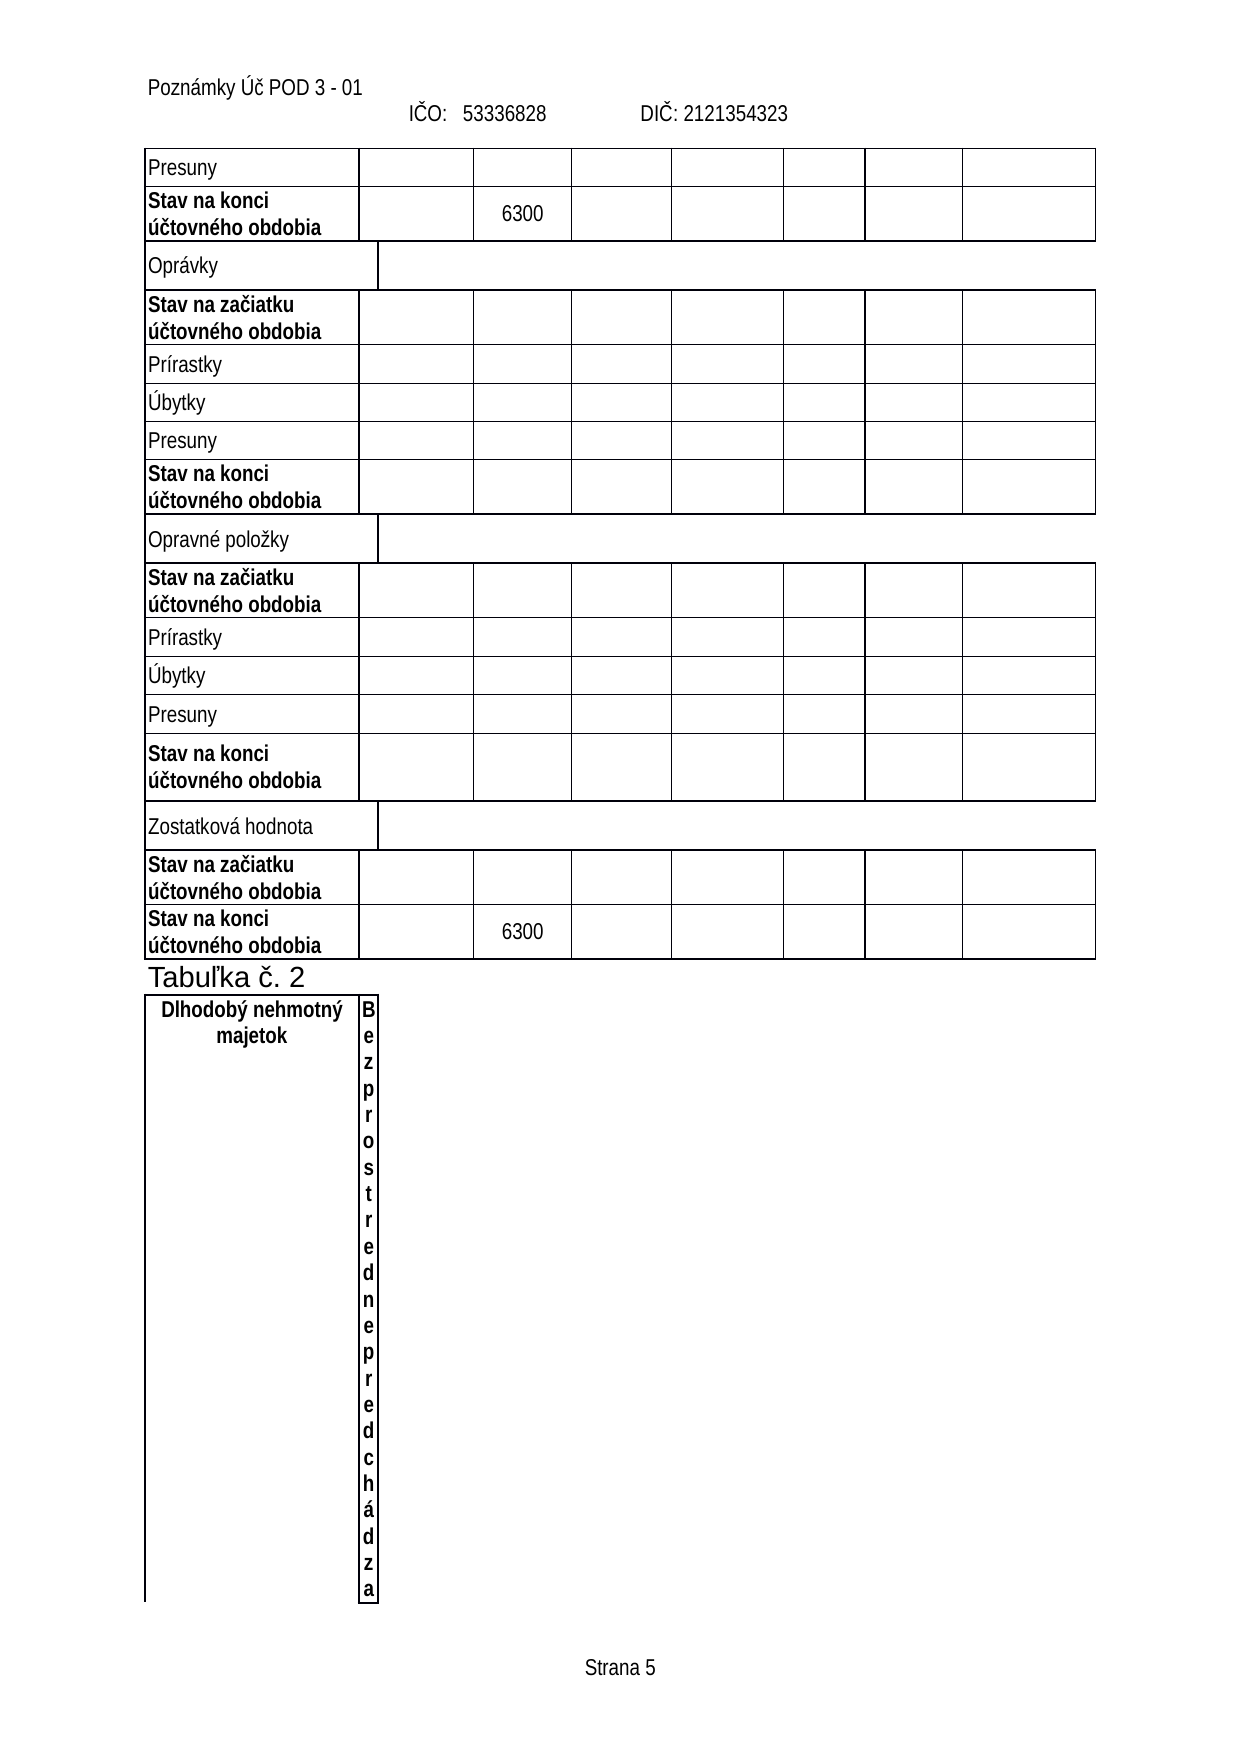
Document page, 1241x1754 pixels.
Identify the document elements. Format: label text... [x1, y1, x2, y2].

table_cell [572, 345, 671, 382]
table_cell [784, 695, 864, 732]
title Tabuľka č. 2 [148, 960, 1092, 993]
table_cell [672, 618, 783, 656]
table_cell [672, 851, 783, 904]
table_cell [360, 384, 473, 421]
table_cell Prírastky [146, 618, 358, 656]
table_cell [963, 564, 1095, 617]
table_cell [474, 345, 571, 382]
table_cell [572, 734, 671, 800]
table_cell [572, 149, 671, 186]
table_cell Presuny [146, 695, 358, 732]
table_cell Presuny [146, 149, 358, 186]
table_cell [360, 345, 473, 382]
table_cell [784, 657, 864, 694]
table_cell [474, 460, 571, 513]
table_cell [963, 695, 1095, 732]
table_header [379, 994, 1095, 1602]
table_cell Stav na konci účtovného obdobia [146, 187, 358, 240]
table_cell [360, 657, 473, 694]
table_cell [784, 422, 864, 459]
table_cell [474, 422, 571, 459]
table_cell 6300 [474, 187, 571, 240]
table_cell [784, 564, 864, 617]
table_cell [474, 618, 571, 656]
table_cell [784, 149, 864, 186]
table_cell [360, 618, 473, 656]
table_cell [784, 187, 864, 240]
table_cell [360, 149, 473, 186]
table_cell [360, 734, 473, 800]
table_cell [379, 242, 1095, 289]
table_cell Stav na začiatku účtovného obdobia [146, 291, 358, 344]
table_cell Stav na konci účtovného obdobia [146, 905, 358, 958]
table_cell 6300 [474, 905, 571, 958]
table_cell [672, 695, 783, 732]
table_cell [672, 460, 783, 513]
table_cell [474, 851, 571, 904]
table_cell [963, 422, 1095, 459]
table_cell [866, 695, 962, 732]
table_cell [672, 384, 783, 421]
table_cell Stav na začiatku účtovného obdobia [146, 564, 358, 617]
table_cell [572, 851, 671, 904]
table_cell [572, 657, 671, 694]
table_cell [866, 657, 962, 694]
table_cell [672, 905, 783, 958]
table_cell Stav na konci účtovného obdobia [146, 734, 358, 800]
table_cell [572, 422, 671, 459]
table_cell [474, 695, 571, 732]
table_cell [866, 851, 962, 904]
table_cell [360, 905, 473, 958]
table_cell [360, 460, 473, 513]
table_cell [474, 734, 571, 800]
table_cell [360, 422, 473, 459]
table_cell [963, 187, 1095, 240]
table_cell [963, 851, 1095, 904]
table_cell [784, 905, 864, 958]
table_cell [672, 187, 783, 240]
table_cell [963, 384, 1095, 421]
table_header Bezprostredne predchádza [360, 996, 377, 1602]
table_cell [572, 695, 671, 732]
table_cell [572, 564, 671, 617]
table_cell [866, 384, 962, 421]
table_cell [572, 384, 671, 421]
table_cell [784, 851, 864, 904]
table_cell [963, 149, 1095, 186]
table_cell [474, 149, 571, 186]
table_cell [963, 618, 1095, 656]
table_cell Presuny [146, 422, 358, 459]
table_cell Oprávky [146, 242, 377, 289]
table_cell [360, 291, 473, 344]
table_cell [784, 291, 864, 344]
table_cell [672, 657, 783, 694]
table_cell Stav na začiatku účtovného obdobia [146, 851, 358, 904]
table_cell [672, 345, 783, 382]
table_cell [572, 618, 671, 656]
table_cell [379, 802, 1095, 849]
table_cell [474, 564, 571, 617]
table_cell [963, 905, 1095, 958]
table_cell [866, 149, 962, 186]
table_cell [866, 905, 962, 958]
table_cell [963, 734, 1095, 800]
table_cell [572, 905, 671, 958]
table_cell [784, 734, 864, 800]
table_cell [672, 734, 783, 800]
table_cell [672, 564, 783, 617]
table_cell [572, 460, 671, 513]
table_cell [672, 291, 783, 344]
table_cell [784, 345, 864, 382]
table_cell [672, 149, 783, 186]
table_cell Prírastky [146, 345, 358, 382]
table_cell [474, 657, 571, 694]
table_cell [474, 384, 571, 421]
table_cell [963, 460, 1095, 513]
table_cell [963, 657, 1095, 694]
table_cell [784, 618, 864, 656]
table_cell [784, 384, 864, 421]
table_cell [866, 291, 962, 344]
table_cell [866, 734, 962, 800]
table_cell [866, 618, 962, 656]
table_cell [866, 345, 962, 382]
table_cell [672, 422, 783, 459]
table_cell Stav na konci účtovného obdobia [146, 460, 358, 513]
table_cell [866, 422, 962, 459]
table_cell Zostatková hodnota [146, 802, 377, 849]
table_cell [379, 515, 1095, 562]
table_cell [572, 291, 671, 344]
table_cell [572, 187, 671, 240]
table_cell [474, 291, 571, 344]
table_cell [784, 460, 864, 513]
table_cell [866, 187, 962, 240]
table_cell Opravné položky [146, 515, 377, 562]
table_cell Úbytky [146, 384, 358, 421]
table_header Dlhodobý nehmotný majetok [146, 996, 358, 1602]
table_cell [866, 460, 962, 513]
table_cell [963, 345, 1095, 382]
table_cell [360, 187, 473, 240]
table_cell Úbytky [146, 657, 358, 694]
table_cell [360, 564, 473, 617]
table_cell [963, 291, 1095, 344]
table_cell [360, 851, 473, 904]
table_cell [360, 695, 473, 732]
table_cell [866, 564, 962, 617]
